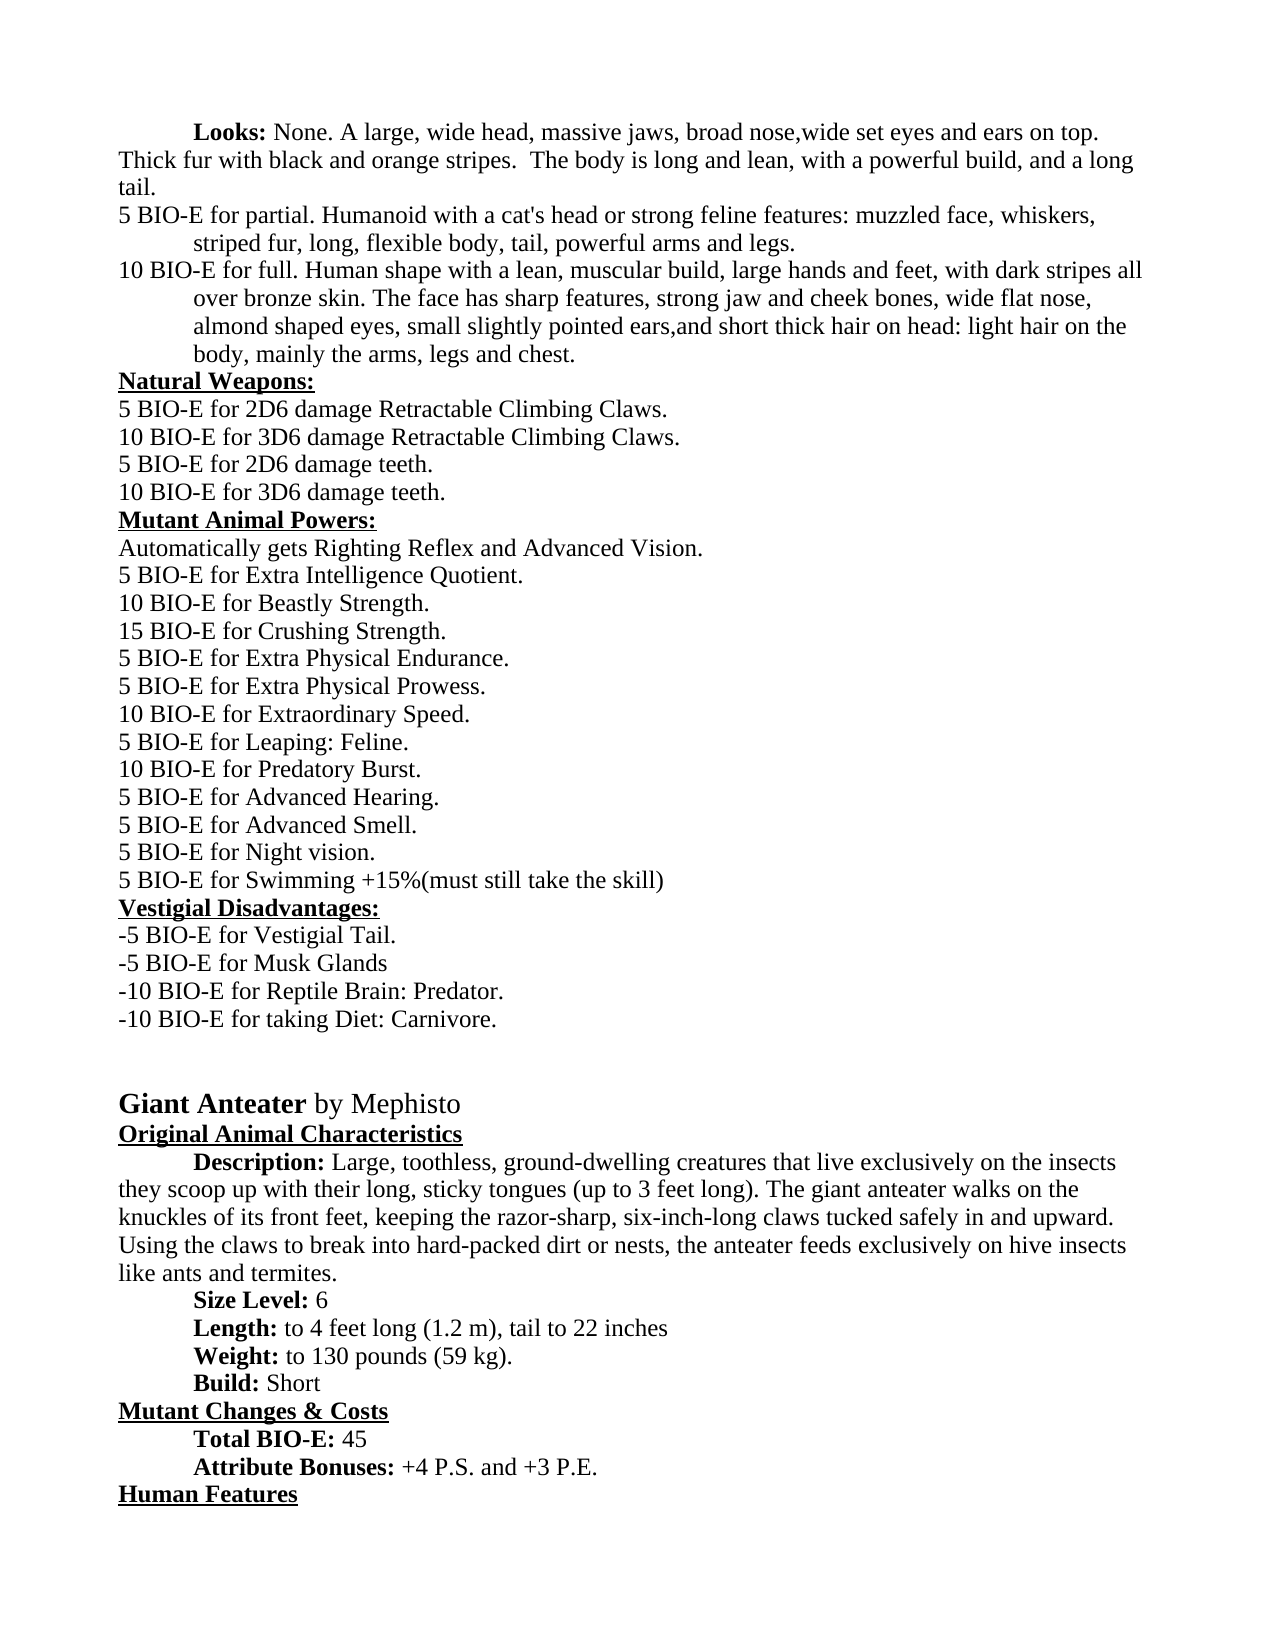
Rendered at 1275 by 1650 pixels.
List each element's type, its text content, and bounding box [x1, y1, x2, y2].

text Looks: None. A large, wide head, massive jaws, broad nose,wide set eyes and ears on top. Thick fur with black and orange stripes. The body is long and lean, with a powerful build, and a long tail. [118, 118, 1157, 201]
text 5 BIO-E for 2D6 damage Retractable Climbing Claws. [118, 395, 1157, 423]
text 5 BIO-E for Extra Intelligence Quotient. [118, 561, 1157, 589]
text -5 BIO-E for Musk Glands [118, 949, 1157, 977]
text 10 BIO-E for Extraordinary Speed. [118, 700, 1157, 728]
text Human Features [118, 1480, 1157, 1508]
text 5 BIO-E for Swimming +15%(must still take the skill) [118, 866, 1157, 894]
text Size Level: 6 [118, 1286, 1157, 1314]
text 5 BIO-E for Leaping: Feline. [118, 728, 1157, 755]
text Original Animal Characteristics [118, 1120, 1157, 1148]
text Weight: to 130 pounds (59 kg). [118, 1342, 1157, 1369]
text Vestigial Disadvantages: [118, 894, 1157, 922]
text Build: Short [118, 1369, 1157, 1397]
text 10 BIO-E for 3D6 damage teeth. [118, 478, 1157, 506]
text 5 BIO-E for Advanced Hearing. [118, 783, 1157, 811]
text Description: Large, toothless, ground-dwelling creatures that live exclusively on the insects they scoop up with their long, sticky tongues (up to 3 feet long). The giant anteater walks on the knuckles of its front feet, keeping the razor-sharp, six-inch-long claws tucked safely in and upward. Using the claws to break into hard-packed dirt or nests, the anteater feeds exclusively on hive insects like ants and termites. [118, 1148, 1157, 1286]
text Attribute Bonuses: +4 P.S. and +3 P.E. [118, 1453, 1157, 1480]
text 5 BIO-E for 2D6 damage teeth. [118, 451, 1157, 478]
text 15 BIO-E for Crushing Strength. [118, 617, 1157, 644]
text 10 BIO-E for Beastly Strength. [118, 589, 1157, 617]
text Natural Weapons: [118, 367, 1157, 395]
text 10 BIO-E for 3D6 damage Retractable Climbing Claws. [118, 423, 1157, 451]
text Total BIO-E: 45 [118, 1425, 1157, 1453]
text Automatically gets Righting Reflex and Advanced Vision. [118, 534, 1157, 561]
text Mutant Animal Powers: [118, 506, 1157, 534]
text 5 BIO-E for Extra Physical Prowess. [118, 672, 1157, 700]
text 5 BIO-E for Extra Physical Endurance. [118, 644, 1157, 672]
text 10 BIO-E for Predatory Burst. [118, 755, 1157, 783]
text Mutant Changes & Costs [118, 1397, 1157, 1425]
text -5 BIO-E for Vestigial Tail. [118, 922, 1157, 949]
text 5 BIO-E for partial. Humanoid with a cat's head or strong feline features: muzzled face, whiskers, striped fur, long, flexible body, tail, powerful arms and legs. [118, 201, 1157, 257]
text -10 BIO-E for Reptile Brain: Predator. [118, 977, 1157, 1005]
subtitle Giant Anteater by Mephisto [118, 1088, 1157, 1120]
text 5 BIO-E for Night vision. [118, 838, 1157, 866]
text 10 BIO-E for full. Human shape with a lean, muscular build, large hands and feet, with dark stripes all over bronze skin. The face has sharp features, strong jaw and cheek bones, wide flat nose, almond shaped eyes, small slightly pointed ears,and short thick hair on head: light hair on the body, mainly the arms, legs and chest. [118, 257, 1157, 367]
text Length: to 4 feet long (1.2 m), tail to 22 inches [118, 1314, 1157, 1342]
text 5 BIO-E for Advanced Smell. [118, 811, 1157, 838]
text -10 BIO-E for taking Diet: Carnivore. [118, 1005, 1157, 1032]
